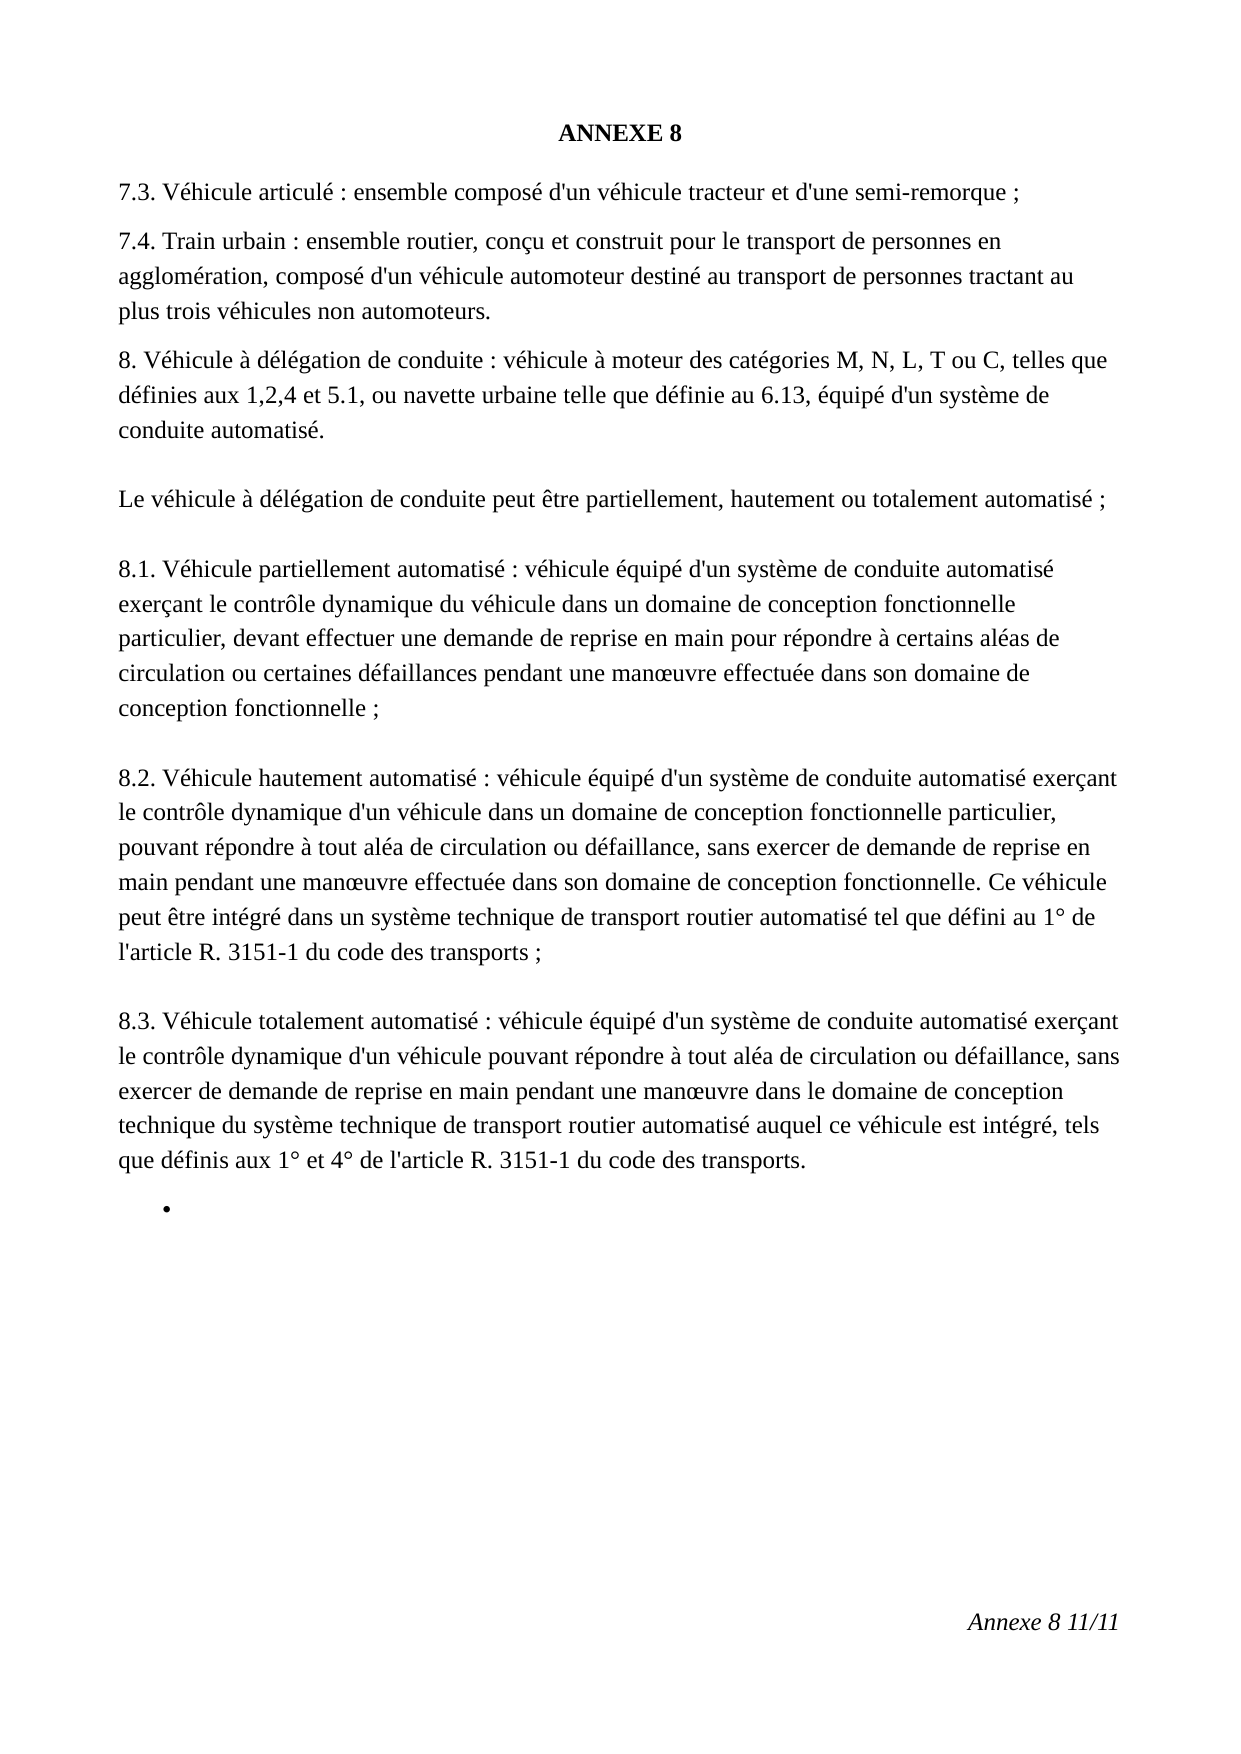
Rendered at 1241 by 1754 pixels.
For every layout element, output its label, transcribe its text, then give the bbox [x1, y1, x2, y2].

text 8. Véhicule à délégation de conduite : véhicule à moteur des catégories M, N, L, T ou C, telles que définies aux 1,2,4 et 5.1, ou navette urbaine telle que définie au 6.13, équipé d'un système de conduite automatisé. Le véhicule à délégation de conduite peut être partiellement, hautement ou totalement automatisé ; 8.1. Véhicule partiellement automatisé : véhicule équipé d'un système de conduite automatisé exerçant le contrôle dynamique du véhicule dans un domaine de conception fonctionnelle particulier, devant effectuer une demande de reprise en main pour répondre à certains aléas de circulation ou certaines défaillances pendant une manœuvre effectuée dans son domaine de conception fonctionnelle ; 8.2. Véhicule hautement automatisé : véhicule équipé d'un système de conduite automatisé exerçant le contrôle dynamique d'un véhicule dans un domaine de conception fonctionnelle particulier, pouvant répondre à tout aléa de circulation ou défaillance, sans exercer de demande de reprise en main pendant une manœuvre effectuée dans son domaine de conception fonctionnelle. Ce véhicule peut être intégré dans un système technique de transport routier automatisé tel que défini au 1° de l'article R. 3151-1 du code des transports ; 8.3. Véhicule totalement automatisé : véhicule équipé d'un système de conduite automatisé exerçant le contrôle dynamique d'un véhicule pouvant répondre à tout aléa de circulation ou défaillance, sans exercer de demande de reprise en main pendant une manœuvre dans le domaine de conception technique du système technique de transport routier automatisé auquel ce véhicule est intégré, tels que définis aux 1° et 4° de l'article R. 3151-1 du code des transports. [118, 345, 1122, 1174]
text 7.3. Véhicule articulé : ensemble composé d'un véhicule tracteur et d'une semi-remorque ; [118, 177, 1122, 206]
text 7.4. Train urbain : ensemble routier, conçu et construit pour le transport de personnes en agglomération, composé d'un véhicule automoteur destiné au transport de personnes tractant au plus trois véhicules non automoteurs. [118, 226, 1122, 325]
